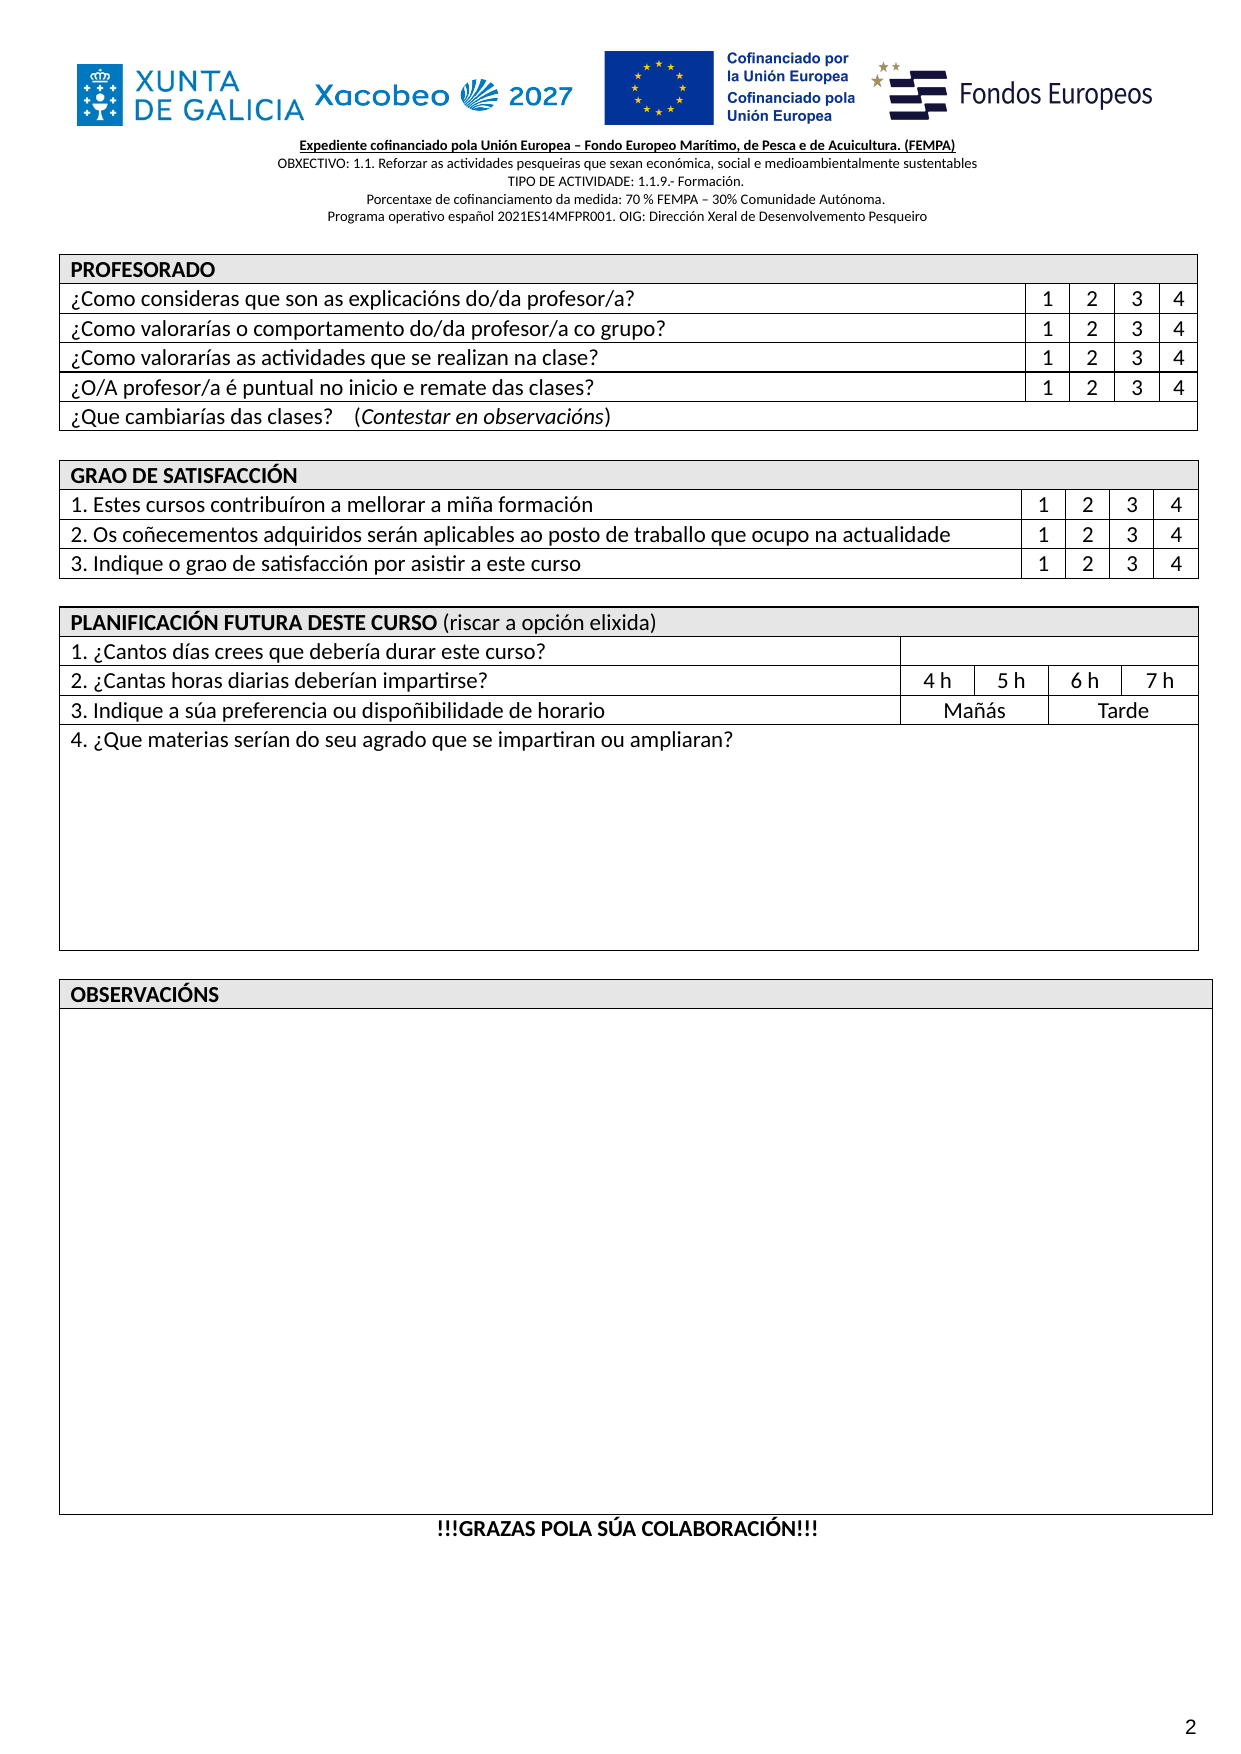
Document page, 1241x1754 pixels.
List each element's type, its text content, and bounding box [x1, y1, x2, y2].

table_cell 1. Estes cursos contribuíron a mellorar a miña formación [60, 490, 1021, 518]
table_cell 4 [1160, 314, 1197, 342]
table_cell 4 [1154, 490, 1198, 518]
table_header PROFESORADO [60, 255, 1197, 283]
table_header OBSERVACIÓNS [60, 980, 1212, 1008]
table_cell 2 [1070, 314, 1114, 342]
table_cell 1 [1022, 490, 1065, 518]
table_cell ¿Que cambiarías das clases? (Contestar en observacións) [60, 402, 1197, 430]
table_cell 1 [1026, 284, 1069, 312]
table_cell 1 [1026, 314, 1069, 342]
table_cell 3 [1110, 549, 1153, 577]
table_cell 4 [1160, 343, 1197, 371]
table_cell 6 h [1049, 666, 1121, 695]
table_cell Mañás [901, 696, 1048, 724]
table_cell 2 [1066, 520, 1109, 548]
table_cell 1 [1022, 520, 1065, 548]
table_cell 1 [1026, 343, 1069, 371]
table_cell 3 [1110, 520, 1153, 548]
table_cell 5 h [975, 666, 1048, 695]
table_cell 2 [1070, 343, 1114, 371]
table_cell ¿O/A profesor/a é puntual no inicio e remate das clases? [60, 373, 1025, 401]
table_cell 2 [1070, 373, 1114, 401]
table_cell 3. Indique a súa preferencia ou dispoñibilidade de horario [60, 696, 900, 724]
table_cell 2 [1066, 490, 1109, 518]
table_cell [60, 1009, 1212, 1513]
table_cell 2. Os coñecementos adquiridos serán aplicables ao posto de traballo que ocupo na actualidade [60, 520, 1021, 548]
table_cell 7 h [1122, 666, 1198, 695]
table_cell 4 [1154, 549, 1198, 577]
table_cell 3 [1115, 284, 1159, 312]
table_cell [901, 637, 1198, 665]
table_cell ¿Como consideras que son as explicacións do/da profesor/a? [60, 284, 1025, 312]
table_cell 4 [1154, 520, 1198, 548]
table_cell 1 [1026, 373, 1069, 401]
table_cell 2 [1070, 284, 1114, 312]
table_cell 4 [1160, 373, 1197, 401]
table_cell 3 [1110, 490, 1153, 518]
table_cell Tarde [1049, 696, 1198, 724]
picture [604, 51, 855, 125]
table_cell 3 [1115, 373, 1159, 401]
text !!!GRAZAS POLA SÚA COLABORACIÓN!!! [59, 1515, 1196, 1543]
table_cell 1 [1022, 549, 1065, 577]
table_cell 4. ¿Que materias serían do seu agrado que se impartiran ou ampliaran? [60, 725, 1198, 949]
picture [314, 79, 573, 111]
table_cell ¿Como valorarías as actividades que se realizan na clase? [60, 343, 1025, 371]
picture [77, 64, 304, 126]
table_cell 4 [1160, 284, 1197, 312]
picture [866, 56, 1157, 125]
table_cell ¿Como valorarías o comportamento do/da profesor/a co grupo? [60, 314, 1025, 342]
table_cell 1. ¿Cantos días crees que debería durar este curso? [60, 637, 900, 665]
table_header PLANIFICACIÓN FUTURA DESTE CURSO (riscar a opción elixida) [60, 608, 1198, 636]
table_cell 4 h [901, 666, 974, 695]
table_cell 3 [1115, 314, 1159, 342]
table_header GRAO DE SATISFACCIÓN [60, 461, 1198, 489]
table_cell 3 [1115, 343, 1159, 371]
table_cell 2 [1066, 549, 1109, 577]
table_cell 3. Indique o grao de satisfacción por asistir a este curso [60, 549, 1021, 577]
table_cell 2. ¿Cantas horas diarias deberían impartirse? [60, 666, 900, 695]
